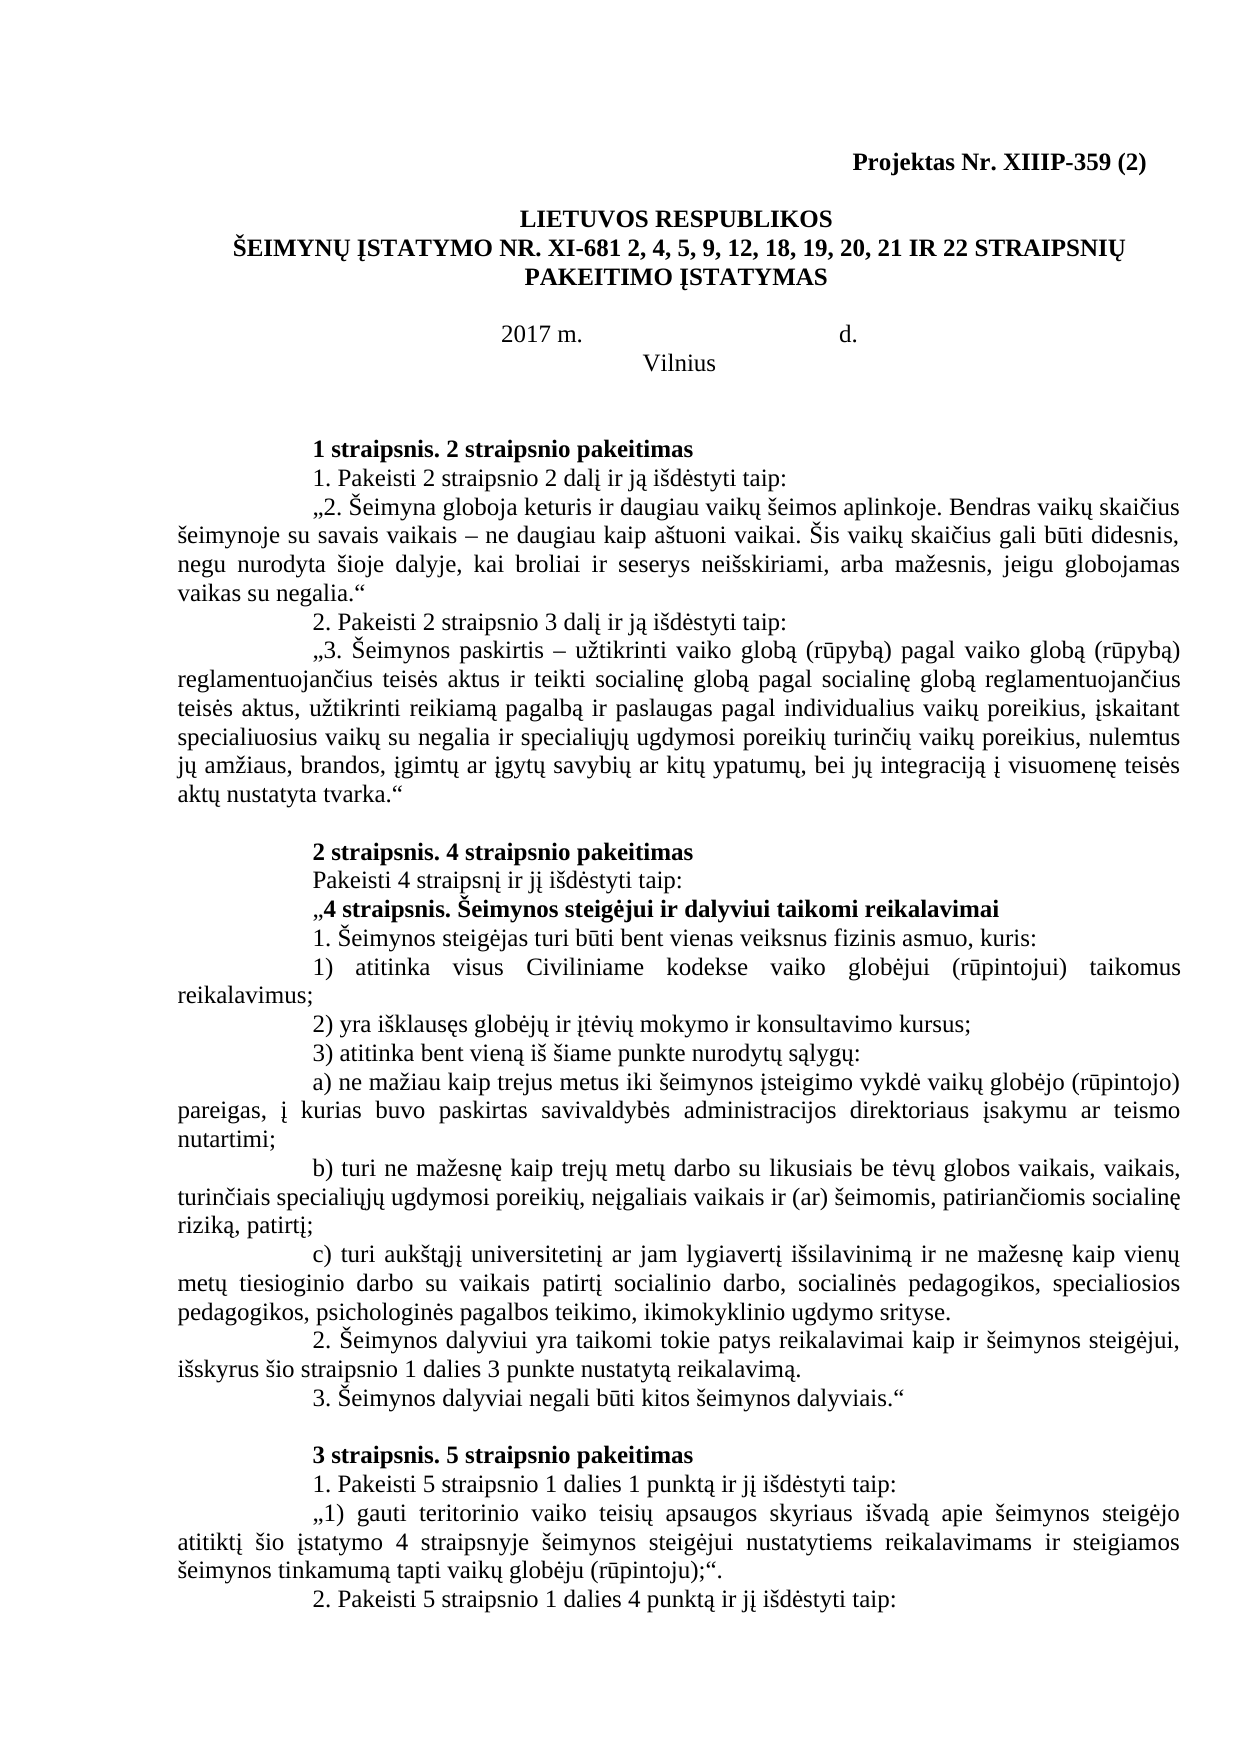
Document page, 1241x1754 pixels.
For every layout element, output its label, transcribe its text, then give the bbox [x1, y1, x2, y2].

text 2. Pakeisti 5 straipsnio 1 dalies 4 punktą ir jį išdėstyti taip: [177, 1584, 1181, 1613]
text 2) yra išklausęs globėjų ir įtėvių mokymo ir konsultavimo kursus; [177, 1009, 1181, 1038]
text „1) gauti teritorinio vaiko teisių apsaugos skyriaus išvadą apie šeimynos steigėjo atitiktį šio įstatymo 4 straipsnyje šeimynos steigėjui nustatytiems reikalavimams ir steigiamos šeimynos tinkamumą tapti vaikų globėju (rūpintoju);“. [177, 1498, 1181, 1584]
text c) turi aukštąjį universitetinį ar jam lygiavertį išsilavinimą ir ne mažesnę kaip vienų metų tiesioginio darbo su vaikais patirtį socialinio darbo, socialinės pedagogikos, specialiosios pedagogikos, psichologinės pagalbos teikimo, ikimokyklinio ugdymo srityse. [177, 1239, 1181, 1326]
text „2. Šeimyna globoja keturis ir daugiau vaikų šeimos aplinkoje. Bendras vaikų skaičius šeimynoje su savais vaikais – ne daugiau kaip aštuoni vaikai. Šis vaikų skaičius gali būti didesnis, negu nurodyta šioje dalyje, kai broliai ir seserys neišskiriami, arba mažesnis, jeigu globojamas vaikas su negalia.“ [177, 492, 1181, 607]
text LIETUVOS RESPUBLIKOS [177, 204, 1181, 233]
text Vilnius [177, 348, 1181, 377]
text ŠEIMYNŲ ĮSTATYMO NR. XI-681 2, 4, 5, 9, 12, 18, 19, 20, 21 IR 22 STRAIPSNIŲ PAKEITIMO ĮSTATYMAS [177, 233, 1181, 291]
text 2. Pakeisti 2 straipsnio 3 dalį ir ją išdėstyti taip: [177, 607, 1181, 636]
text Projektas Nr. XIIIP-359 (2) [582, 147, 1181, 176]
text „4 straipsnis. Šeimynos steigėjui ir dalyviui taikomi reikalavimai [177, 894, 1181, 923]
text 1. Šeimynos steigėjas turi būti bent vienas veiksnus fizinis asmuo, kuris: [177, 923, 1181, 952]
text 1) atitinka visus Civiliniame kodekse vaiko globėjui (rūpintojui) taikomus reikalavimus; [177, 952, 1181, 1009]
text b) turi ne mažesnę kaip trejų metų darbo su likusiais be tėvų globos vaikais, vaikais, turinčiais specialiųjų ugdymosi poreikių, neįgaliais vaikais ir (ar) šeimomis, patiriančiomis socialinę riziką, patirtį; [177, 1153, 1181, 1239]
text a) ne mažiau kaip trejus metus iki šeimynos įsteigimo vykdė vaikų globėjo (rūpintojo) pareigas, į kurias buvo paskirtas savivaldybės administracijos direktoriaus įsakymu ar teismo nutartimi; [177, 1067, 1181, 1153]
text 3. Šeimynos dalyviai negali būti kitos šeimynos dalyviais.“ [177, 1383, 1181, 1412]
text 3) atitinka bent vieną iš šiame punkte nurodytų sąlygų: [177, 1038, 1181, 1067]
text 2 straipsnis. 4 straipsnio pakeitimas [177, 837, 1181, 866]
text 1 straipsnis. 2 straipsnio pakeitimas [177, 434, 1181, 463]
text „3. Šeimynos paskirtis – užtikrinti vaiko globą (rūpybą) pagal vaiko globą (rūpybą) reglamentuojančius teisės aktus ir teikti socialinę globą pagal socialinę globą reglamentuojančius teisės aktus, užtikrinti reikiamą pagalbą ir paslaugas pagal individualius vaikų poreikius, įskaitant specialiuosius vaikų su negalia ir specialiųjų ugdymosi poreikių turinčių vaikų poreikius, nulemtus jų amžiaus, brandos, įgimtų ar įgytų savybių ar kitų ypatumų, bei jų integraciją į visuomenę teisės aktų nustatyta tvarka.“ [177, 636, 1181, 808]
text 2017 m. d. [177, 319, 1181, 348]
text 1. Pakeisti 5 straipsnio 1 dalies 1 punktą ir jį išdėstyti taip: [177, 1469, 1181, 1498]
text 3 straipsnis. 5 straipsnio pakeitimas [177, 1441, 1181, 1469]
text 1. Pakeisti 2 straipsnio 2 dalį ir ją išdėstyti taip: [177, 463, 1181, 492]
text Pakeisti 4 straipsnį ir jį išdėstyti taip: [177, 866, 1181, 894]
text 2. Šeimynos dalyviui yra taikomi tokie patys reikalavimai kaip ir šeimynos steigėjui, išskyrus šio straipsnio 1 dalies 3 punkte nustatytą reikalavimą. [177, 1326, 1181, 1383]
